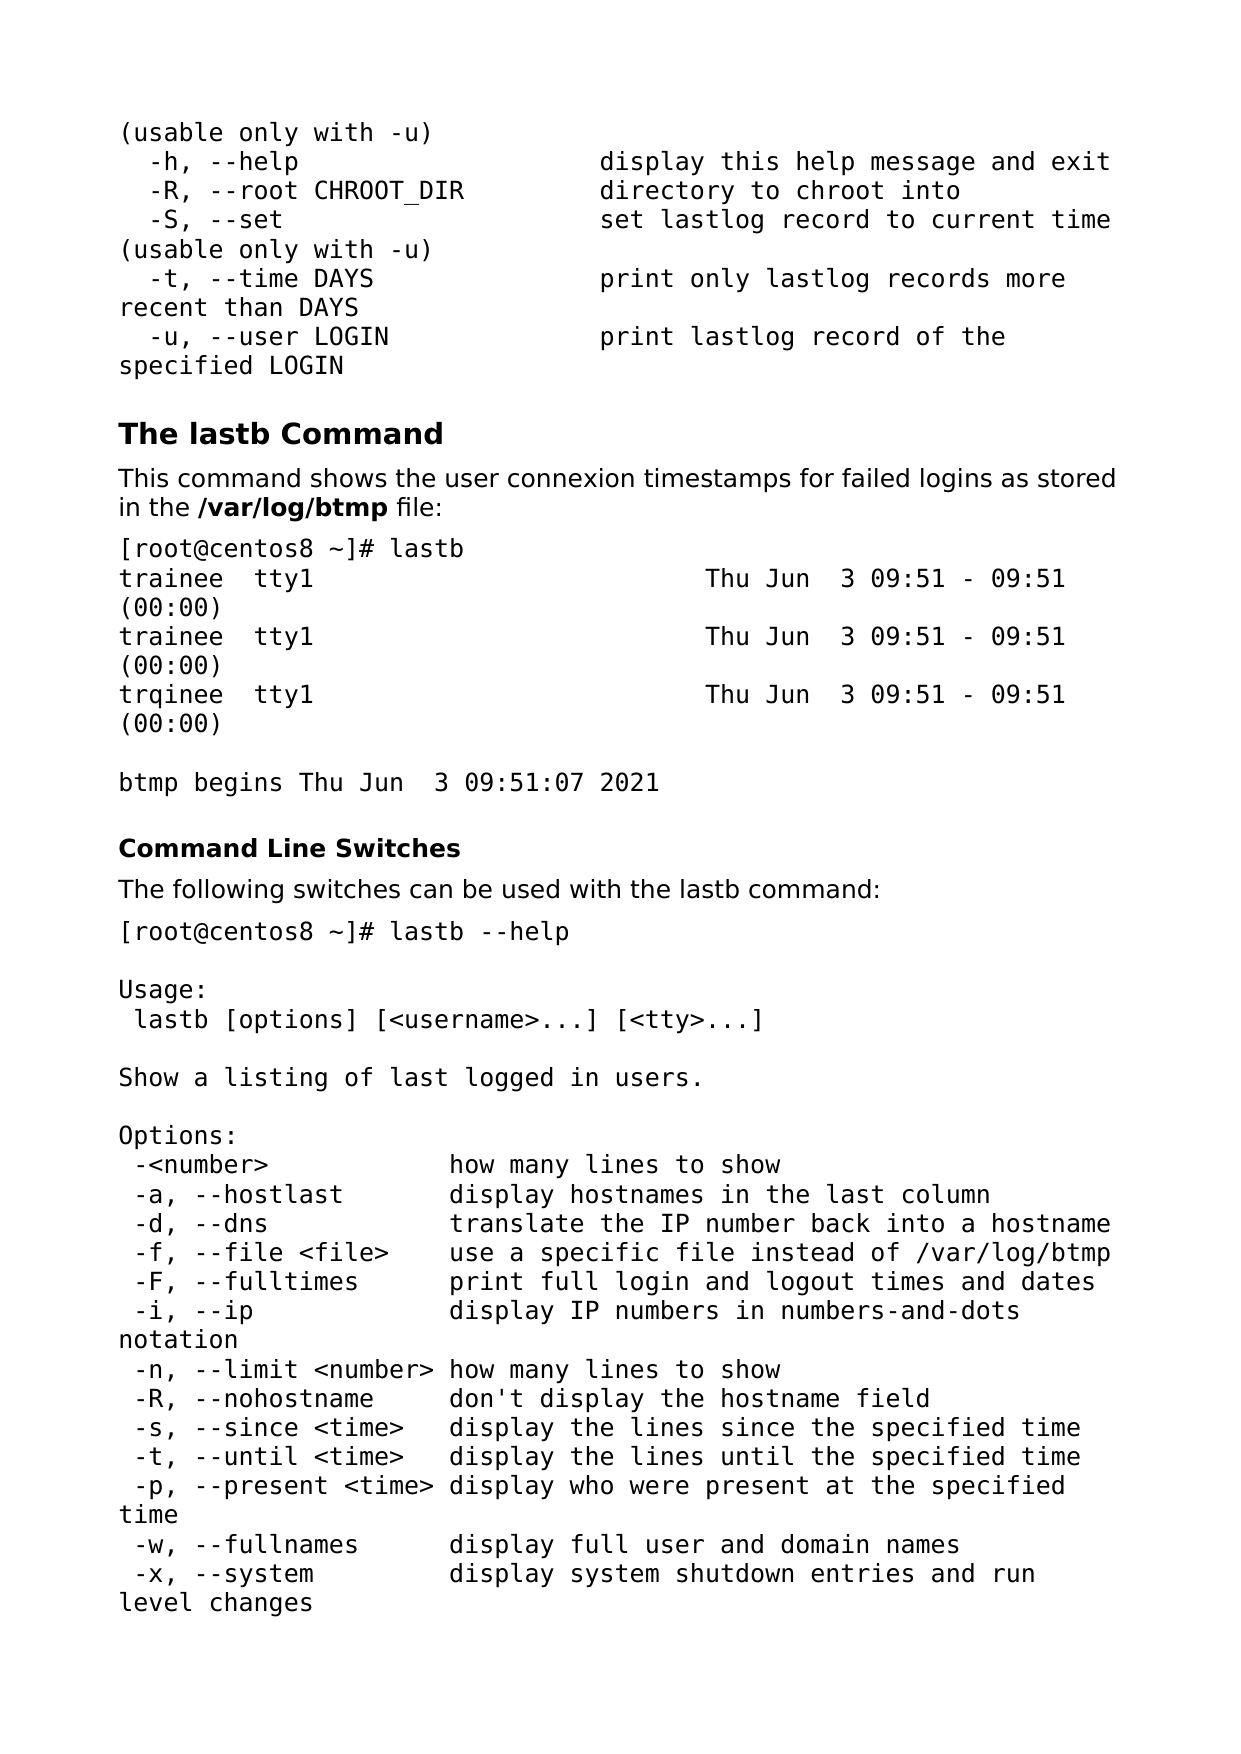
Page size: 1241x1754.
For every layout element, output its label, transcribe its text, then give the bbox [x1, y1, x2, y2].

text The following switches can be used with the lastb command: [118, 876, 1122, 905]
text [root@centos8 ~]# lastb trainee tty1 Thu Jun 3 09:51 - 09:51 (00:00) trainee tty1 Thu Jun 3 09:51 - 09:51 (00:00) trqinee tty1 Thu Jun 3 09:51 - 09:51 (00:00) btmp begins Thu Jun 3 09:51:07 2021 [118, 535, 1122, 797]
text This command shows the user connexion timestamps for failed logins as stored in the /var/log/btmp file: [118, 464, 1122, 522]
text [root@centos8 ~]# lastb --help Usage: lastb [options] [<username>...] [<tty>...] Show a listing of last logged in users. Options: -<number> how many lines to show -a, --hostlast display hostnames in the last column -d, --dns translate the IP number back into a hostname -f, --file <file> use a specific file instead of /var/log/btmp -F, --fulltimes print full login and logout times and dates -i, --ip display IP numbers in numbers-and-dots notation -n, --limit <number> how many lines to show -R, --nohostname don't display the hostname field -s, --since <time> display the lines since the specified time -t, --until <time> display the lines until the specified time -p, --present <time> display who were present at the specified time -w, --fullnames display full user and domain names -x, --system display system shutdown entries and run level changes [118, 917, 1122, 1617]
text (usable only with -u) -h, --help display this help message and exit -R, --root CHROOT_DIR directory to chroot into -S, --set set lastlog record to current time (usable only with -u) -t, --time DAYS print only lastlog records more recent than DAYS -u, --user LOGIN print lastlog record of the specified LOGIN [118, 118, 1122, 381]
subtitle Command Line Switches [118, 834, 1122, 863]
subtitle The lastb Command [118, 417, 1122, 451]
